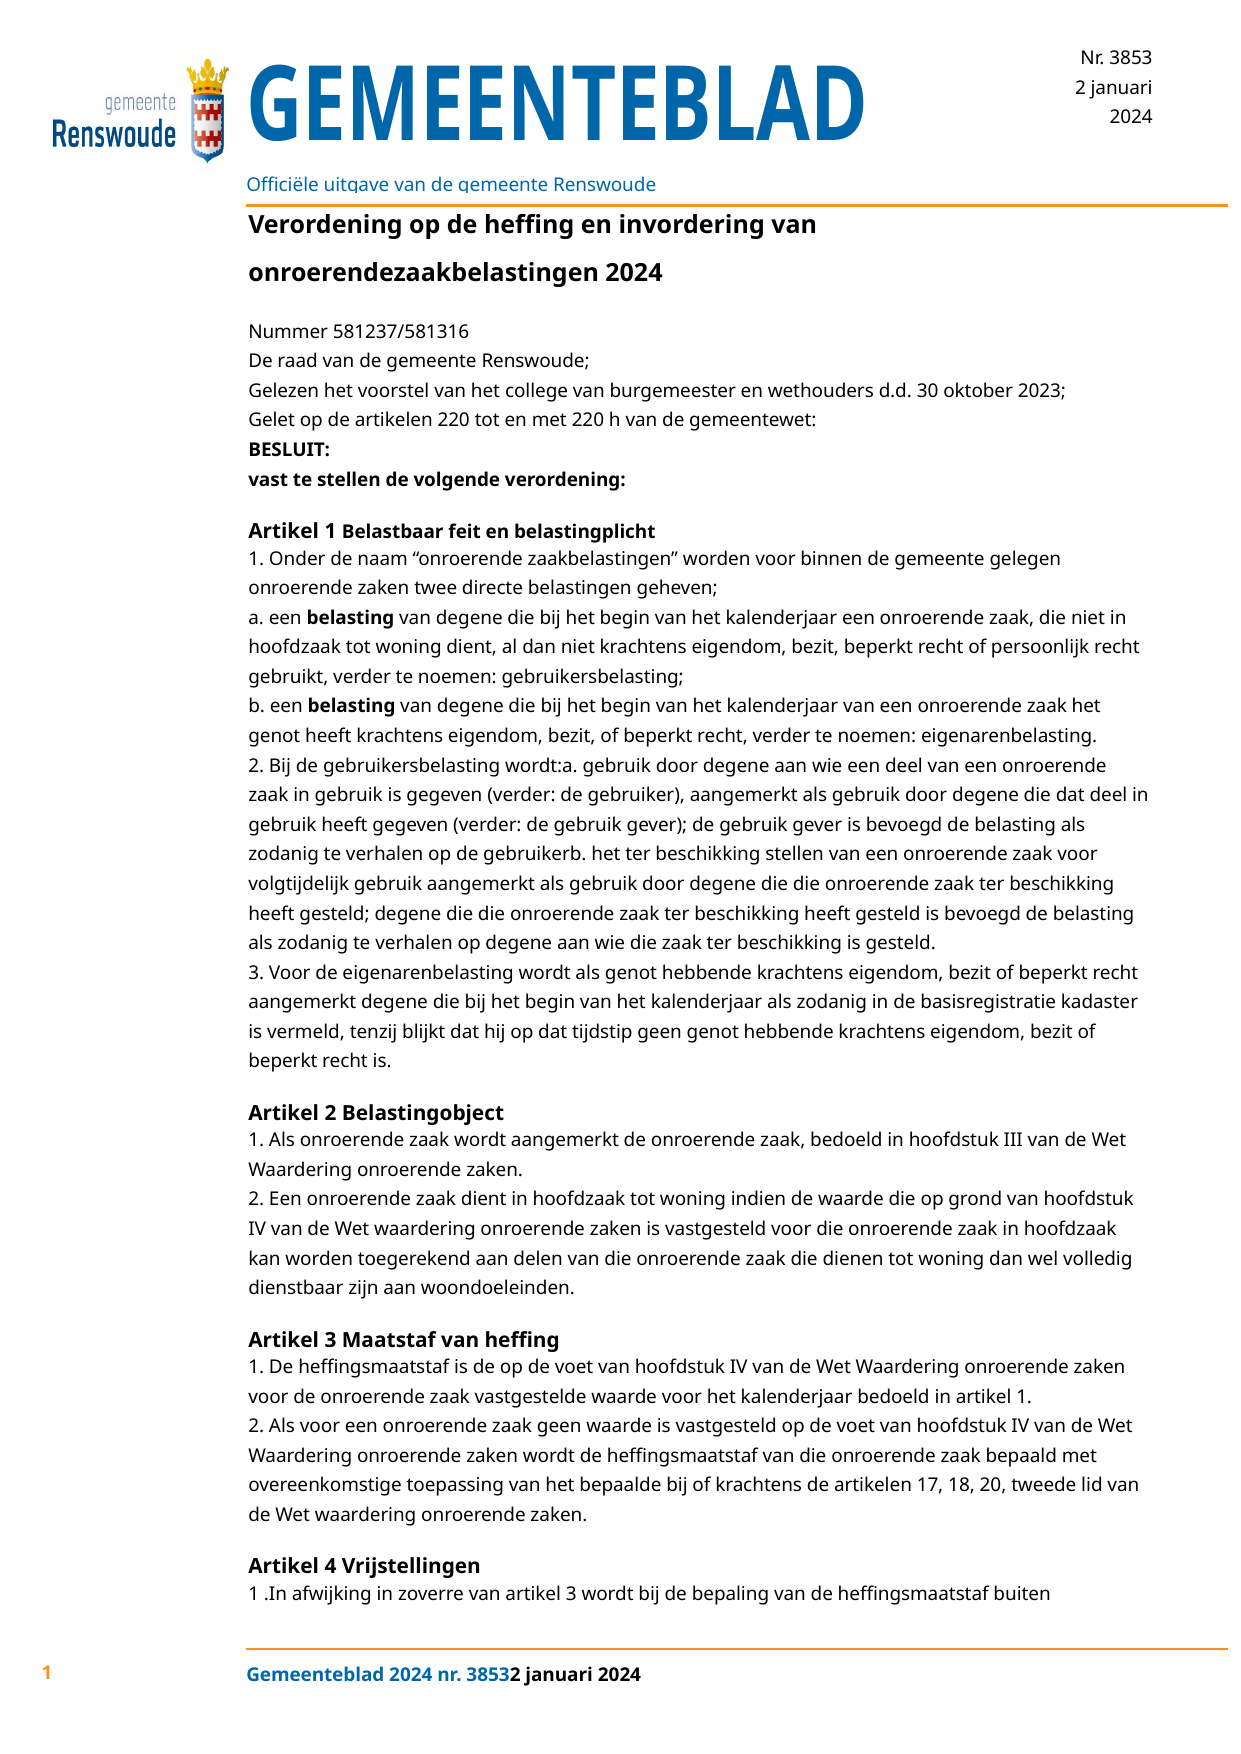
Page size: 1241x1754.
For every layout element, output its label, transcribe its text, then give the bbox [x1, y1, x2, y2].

text 1 .In afwijking in zoverre van artikel 3 wordt bij de bepaling van de heffingsmaatstaf buiten [248, 1580, 1152, 1606]
text 2. Bij de gebruikersbelasting wordt:a. gebruik door degene aan wie een deel van een onroerende zaak in gebruik is gegeven (verder: de gebruiker), aangemerkt als gebruik door degene die dat deel in gebruik heeft gegeven (verder: de gebruik gever); de gebruik gever is bevoegd de belasting als zodanig te verhalen op de gebruikerb. het ter beschikking stellen van een onroerende zaak voor volgtijdelijk gebruik aangemerkt als gebruik door degene die die onroerende zaak ter beschikking heeft gesteld; degene die die onroerende zaak ter beschikking heeft gesteld is bevoegd de belasting als zodanig te verhalen op degene aan wie die zaak ter beschikking is gesteld. [248, 752, 1152, 955]
text b. een belasting van degene die bij het begin van het kalenderjaar van een onroerende zaak het genot heeft krachtens eigendom, bezit, of beperkt recht, verder te noemen: eigenarenbelasting. [248, 693, 1152, 748]
text 1. Onder de naam “onroerende zaakbelastingen” worden voor binnen de gemeente gelegen onroerende zaken twee directe belastingen geheven; [248, 545, 1152, 600]
text Artikel 2 Belastingobject [248, 1098, 1152, 1126]
text vast te stellen de volgende verordening: [248, 466, 1152, 492]
text Verordening op de heffing en invordering van onroerendezaakbelastingen 2024 [248, 207, 1152, 288]
text 2. Een onroerende zaak dient in hoofdzaak tot woning indien de waarde die op grond van hoofdstuk IV van de Wet waardering onroerende zaken is vastgesteld voor die onroerende zaak in hoofdzaak kan worden toegerekend aan delen van die onroerende zaak die dienen tot woning dan wel volledig dienstbaar zijn aan woondoeleinden. [248, 1186, 1152, 1300]
text 1. Als onroerende zaak wordt aangemerkt de onroerende zaak, bedoeld in hoofdstuk III van de Wet Waardering onroerende zaken. [248, 1126, 1152, 1182]
text Gelet op de artikelen 220 tot en met 220 h van de gemeentewet: [248, 407, 1152, 432]
text Artikel 3 Maatstaf van heffing [248, 1325, 1152, 1353]
text 1. De heffingsmaatstaf is de op de voet van hoofdstuk IV van de Wet Waardering onroerende zaken voor de onroerende zaak vastgestelde waarde voor het kalenderjaar bedoeld in artikel 1. [248, 1353, 1152, 1408]
text a. een belasting van degene die bij het begin van het kalenderjaar een onroerende zaak, die niet in hoofdzaak tot woning dient, al dan niet krachtens eigendom, bezit, beperkt recht of persoonlijk recht gebruikt, verder te noemen: gebruikersbelasting; [248, 604, 1152, 689]
text De raad van de gemeente Renswoude; [248, 347, 1152, 373]
text 2. Als voor een onroerende zaak geen waarde is vastgesteld op de voet van hoofdstuk IV van de Wet Waardering onroerende zaken wordt de heffingsmaatstaf van die onroerende zaak bepaald met overeenkomstige toepassing van het bepaalde bij of krachtens de artikelen 17, 18, 20, tweede lid van de Wet waardering onroerende zaken. [248, 1412, 1152, 1527]
text 3. Voor de eigenarenbelasting wordt als genot hebbende krachtens eigendom, bezit of beperkt recht aangemerkt degene die bij het begin van het kalenderjaar als zodanig in de basisregistratie kadaster is vermeld, tenzij blijkt dat hij op dat tijdstip geen genot hebbende krachtens eigendom, bezit of beperkt recht is. [248, 959, 1152, 1073]
text BESLUIT: [248, 436, 1152, 462]
text Artikel 4 Vrijstellingen [248, 1552, 1152, 1580]
picture [41, 47, 231, 172]
text Nummer 581237/581316 [248, 318, 1152, 344]
text Artikel 1 Belastbaar feit en belastingplicht [248, 516, 1152, 545]
text Gelezen het voorstel van het college van burgemeester en wethouders d.d. 30 oktober 2023; [248, 377, 1152, 403]
